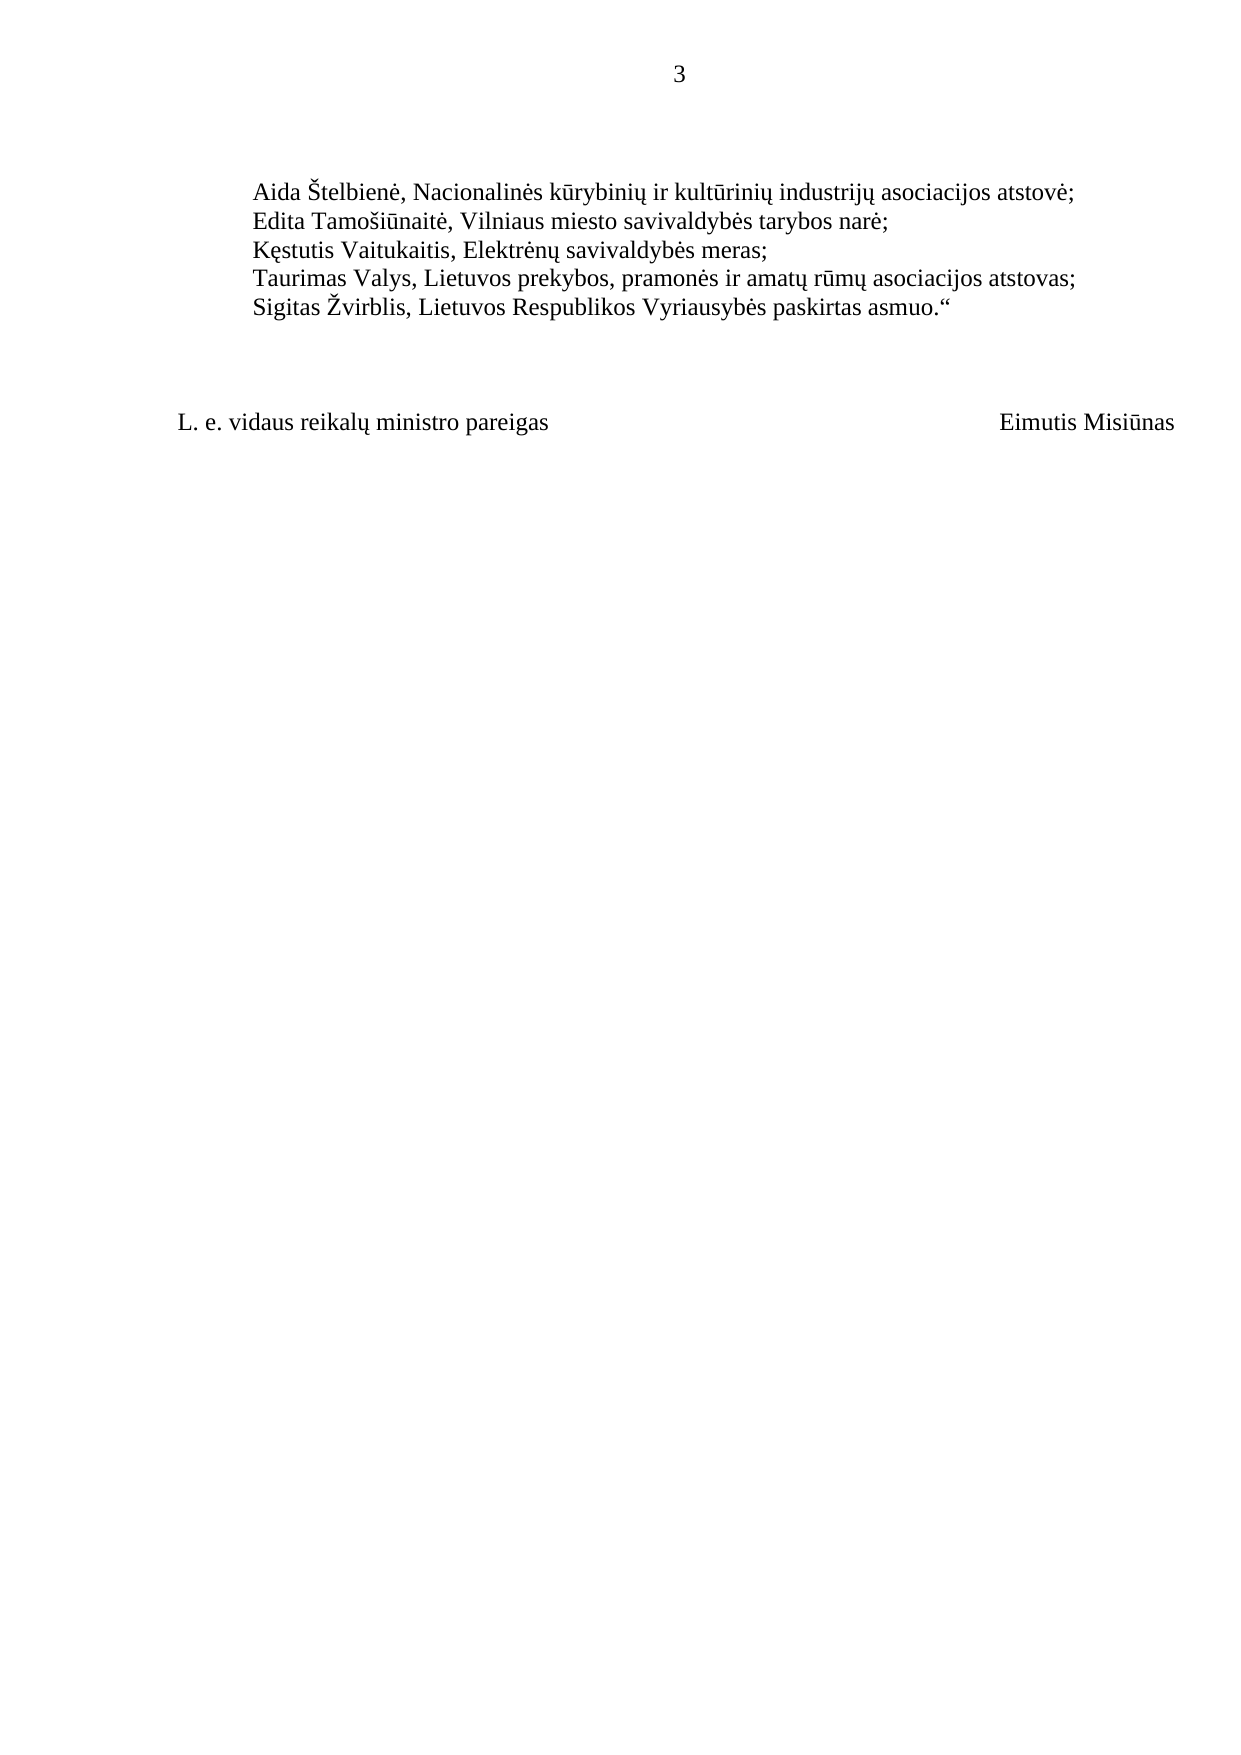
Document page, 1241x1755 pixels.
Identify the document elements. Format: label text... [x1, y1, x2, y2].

text Aida Štelbienė, Nacionalinės kūrybinių ir kultūrinių industrijų asociacijos atstovė; [177, 177, 1181, 206]
text Kęstutis Vaitukaitis, Elektrėnų savivaldybės meras; [177, 235, 1181, 263]
text L. e. vidaus reikalų ministro pareigas Eimutis Misiūnas [177, 407, 1181, 436]
text Edita Tamošiūnaitė, Vilniaus miesto savivaldybės tarybos narė; [177, 206, 1181, 235]
text Taurimas Valys, Lietuvos prekybos, pramonės ir amatų rūmų asociacijos atstovas; [177, 263, 1181, 292]
text Sigitas Žvirblis, Lietuvos Respublikos Vyriausybės paskirtas asmuo.“ [177, 292, 1181, 321]
